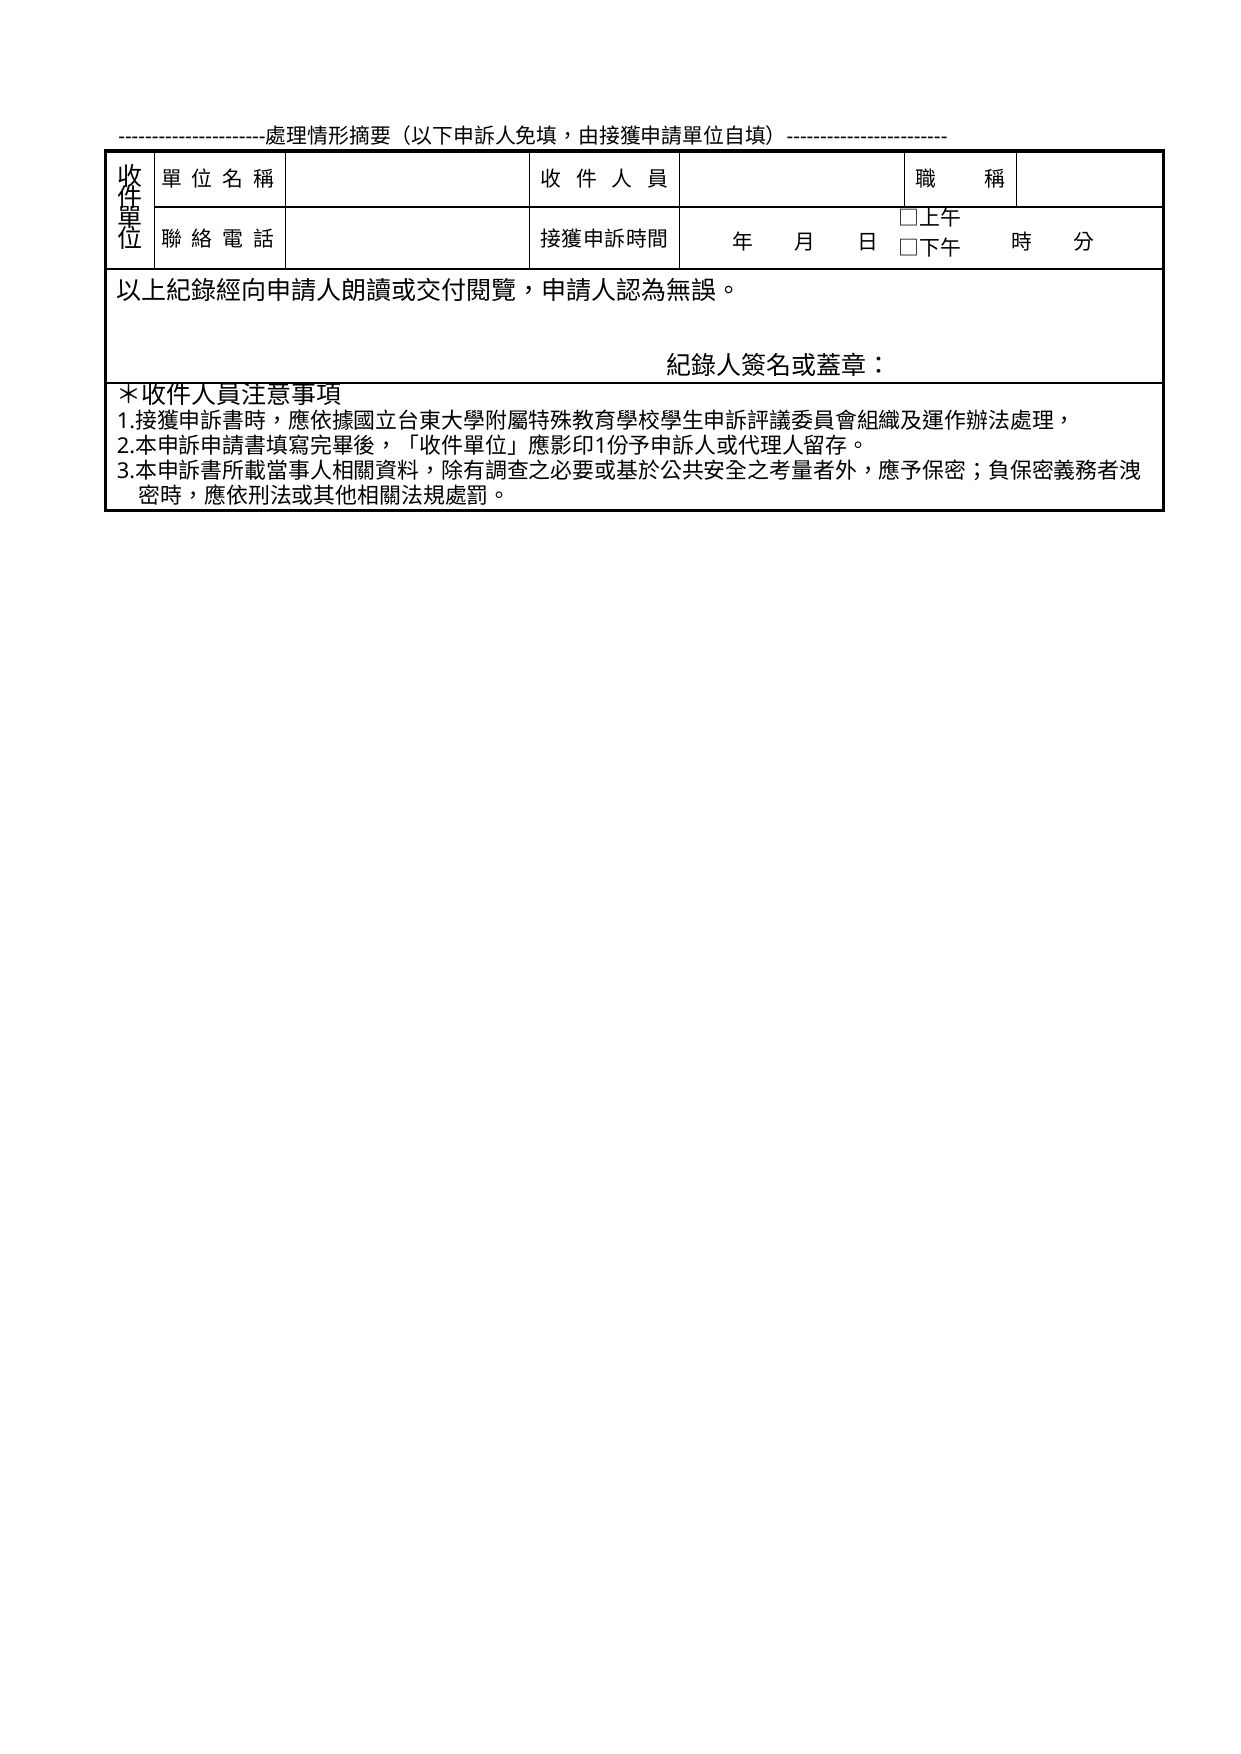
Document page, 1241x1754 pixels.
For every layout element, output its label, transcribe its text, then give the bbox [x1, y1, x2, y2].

table_header 收件單位 [107, 153, 154, 268]
table_cell 接獲申訴時間 [530, 208, 679, 268]
table_header 職稱 [905, 153, 1016, 206]
text ----------------------處理情形摘要（以下申訴人免填，由接獲申請單位自填）------------------------ [118, 118, 1122, 149]
table_cell [286, 208, 529, 268]
table_cell ＊收件人員注意事項 1.接獲申訴書時，應依據國立台東大學附屬特殊教育學校學生申訴評議委員會組織及運作辦法處理， 2.本申訴申請書填寫完畢後，「收件單位」應影印1份予申訴人或代理人留存。 3.本申訴書所載當事人相關資料，除有調查之必要或基於公共安全之考量者外，應予保密；負保密義務者洩 密時，應依刑法或其他相關法規處罰。 [107, 384, 1162, 508]
table_cell 年 月 日 □上午□下午 時 分 [680, 208, 1162, 268]
table_header 收件人員 [530, 153, 679, 206]
table_cell 聯絡電話 [155, 208, 285, 268]
table_header 單位名稱 [155, 153, 285, 206]
table_cell 以上紀錄經向申請人朗讀或交付閱覽，申請人認為無誤。 紀錄人簽名或蓋章： [107, 270, 1162, 382]
table_header [680, 153, 904, 206]
table_header [286, 153, 529, 206]
table_header [1017, 153, 1162, 206]
